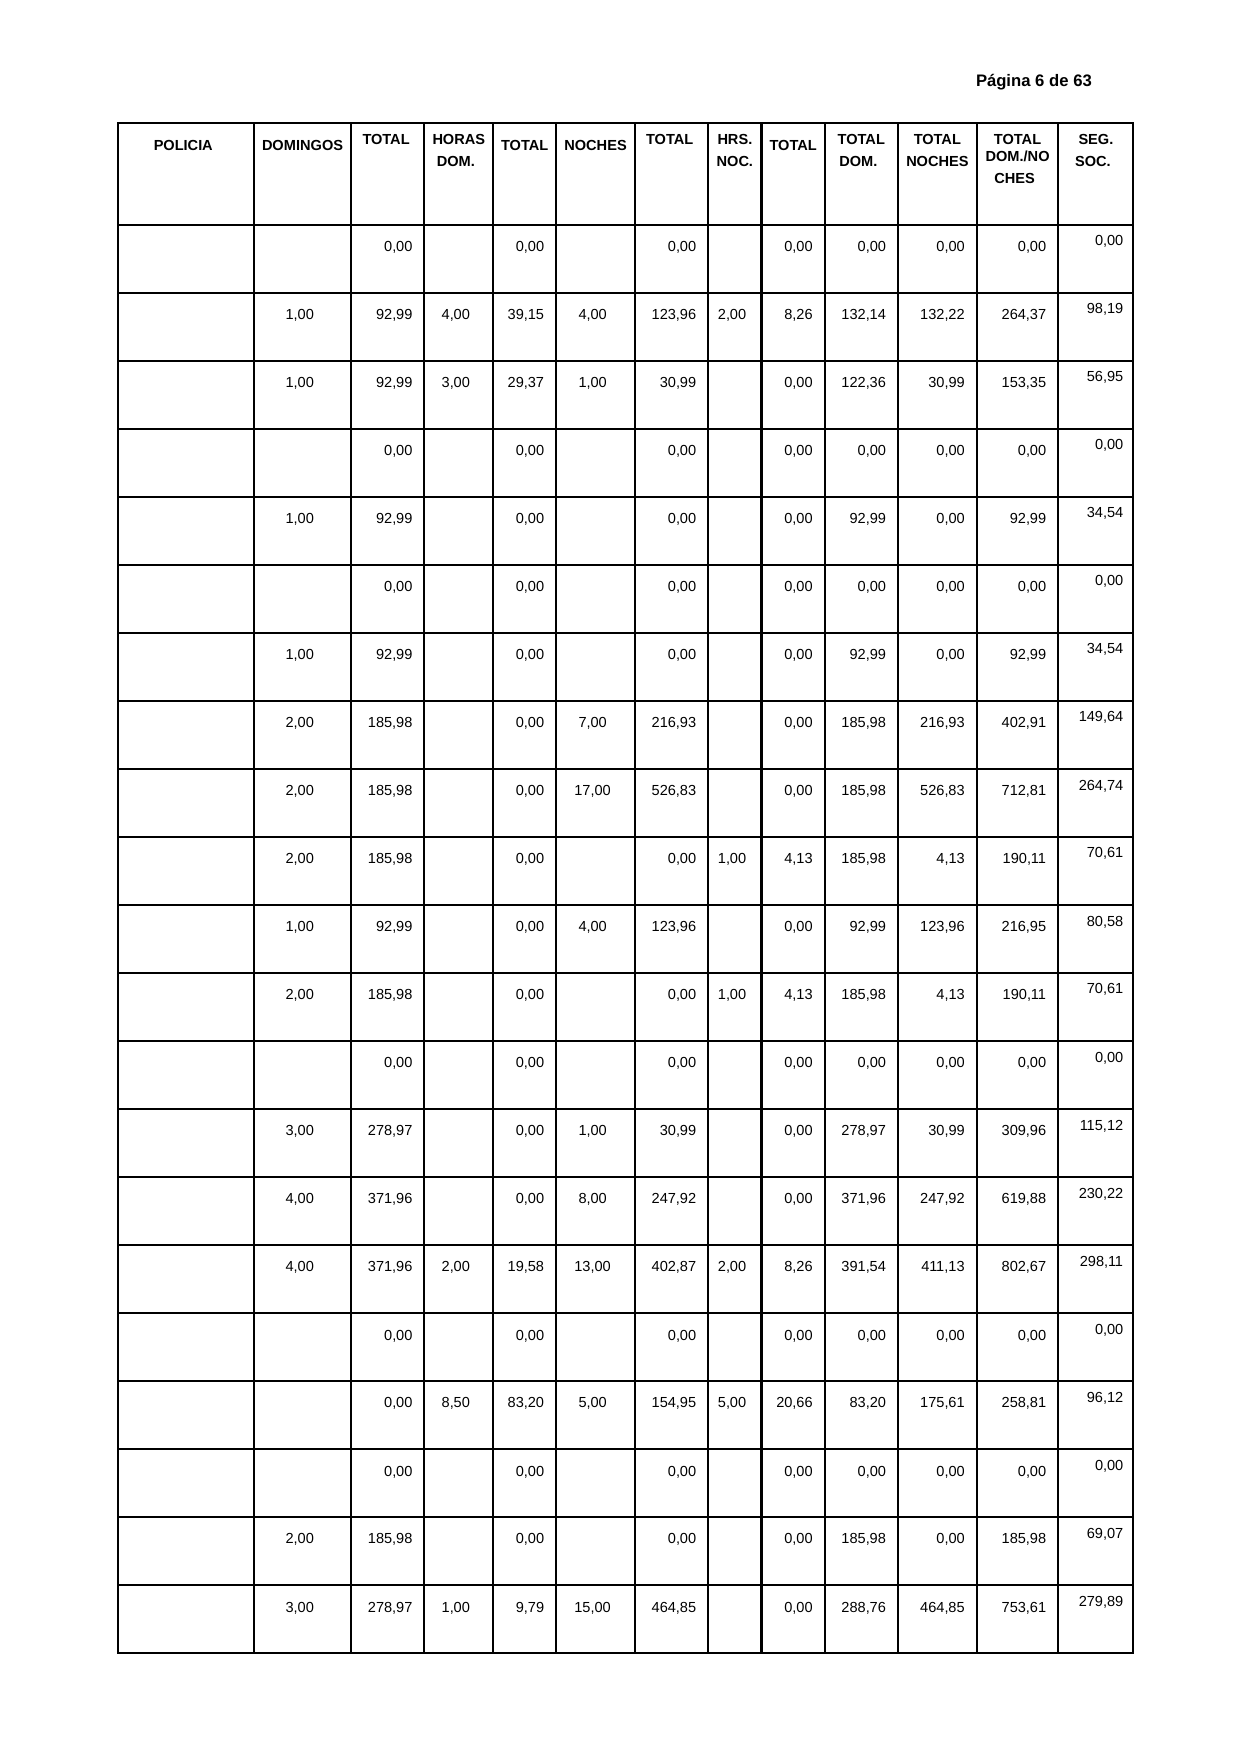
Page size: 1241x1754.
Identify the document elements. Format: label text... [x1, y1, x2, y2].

table_cell [425, 634, 492, 700]
table_cell 391,54 [826, 1246, 897, 1312]
table_cell 34,54 [1059, 634, 1132, 700]
table_cell 0,00 [1059, 1042, 1132, 1108]
table_cell 185,98 [826, 1518, 897, 1584]
table_cell 0,00 [763, 1042, 824, 1108]
table_cell 5,00 [557, 1382, 634, 1448]
table_cell [557, 974, 634, 1040]
table_cell [255, 226, 350, 292]
table_cell 0,00 [763, 430, 824, 496]
table_cell [709, 1178, 760, 1244]
table_cell 0,00 [494, 566, 555, 632]
table_cell 0,00 [763, 702, 824, 768]
table_cell 0,00 [636, 566, 707, 632]
table_cell [119, 702, 253, 768]
table_cell 0,00 [494, 634, 555, 700]
table_cell 19,58 [494, 1246, 555, 1312]
table_cell [557, 226, 634, 292]
table_cell 0,00 [899, 430, 976, 496]
table_cell 92,99 [978, 498, 1057, 564]
table_cell 0,00 [826, 226, 897, 292]
table_cell 0,00 [352, 1450, 423, 1516]
table_cell 0,00 [899, 226, 976, 292]
table_cell 185,98 [826, 838, 897, 904]
table_cell 0,00 [826, 430, 897, 496]
table_cell 464,85 [899, 1586, 976, 1652]
table_cell 0,00 [899, 1450, 976, 1516]
table_cell 0,00 [1059, 566, 1132, 632]
table_cell 0,00 [636, 838, 707, 904]
table_cell 1,00 [255, 634, 350, 700]
table_cell 0,00 [1059, 1450, 1132, 1516]
table_cell 98,19 [1059, 294, 1132, 360]
table_cell 0,00 [636, 498, 707, 564]
table_cell 70,61 [1059, 838, 1132, 904]
table_cell 0,00 [1059, 430, 1132, 496]
table_cell [119, 1042, 253, 1108]
table_cell 92,99 [826, 906, 897, 972]
table_cell 0,00 [494, 974, 555, 1040]
table_cell 13,00 [557, 1246, 634, 1312]
table_cell 216,93 [899, 702, 976, 768]
table_cell [425, 974, 492, 1040]
table_cell 185,98 [978, 1518, 1057, 1584]
table_cell 39,15 [494, 294, 555, 360]
table_cell [255, 1314, 350, 1380]
table_cell [557, 430, 634, 496]
table_cell 185,98 [352, 974, 423, 1040]
table_cell 371,96 [826, 1178, 897, 1244]
table_cell 1,00 [255, 362, 350, 428]
table_cell 0,00 [826, 1314, 897, 1380]
table_cell 185,98 [352, 702, 423, 768]
table_cell 278,97 [352, 1110, 423, 1176]
table_cell 149,64 [1059, 702, 1132, 768]
table_cell 309,96 [978, 1110, 1057, 1176]
table_cell 185,98 [352, 1518, 423, 1584]
table_cell [709, 430, 760, 496]
table_cell 0,00 [636, 634, 707, 700]
table_cell 1,00 [557, 1110, 634, 1176]
table_cell [425, 1110, 492, 1176]
table_cell [425, 702, 492, 768]
table_cell 371,96 [352, 1178, 423, 1244]
table_cell 185,98 [352, 770, 423, 836]
table_cell 4,13 [899, 838, 976, 904]
table_cell [425, 770, 492, 836]
table_cell 279,89 [1059, 1586, 1132, 1652]
table_cell 0,00 [494, 1450, 555, 1516]
table_cell 0,00 [763, 1178, 824, 1244]
table_cell 2,00 [255, 974, 350, 1040]
table_header TOTAL [763, 124, 824, 224]
table_cell 0,00 [352, 566, 423, 632]
table_cell 371,96 [352, 1246, 423, 1312]
table_cell 0,00 [899, 1042, 976, 1108]
table_cell [557, 1518, 634, 1584]
table_cell [425, 430, 492, 496]
table_cell [255, 1042, 350, 1108]
table_cell 402,87 [636, 1246, 707, 1312]
table_cell 264,74 [1059, 770, 1132, 836]
table_cell 34,54 [1059, 498, 1132, 564]
table_cell 0,00 [636, 226, 707, 292]
table_cell 20,66 [763, 1382, 824, 1448]
table_cell [119, 634, 253, 700]
table_header TOTAL [636, 124, 707, 224]
table_cell [709, 362, 760, 428]
table_cell 8,00 [557, 1178, 634, 1244]
table_cell 0,00 [978, 1042, 1057, 1108]
table_cell 115,12 [1059, 1110, 1132, 1176]
table_cell 70,61 [1059, 974, 1132, 1040]
table_cell [255, 430, 350, 496]
table_cell 278,97 [352, 1586, 423, 1652]
table_cell 92,99 [826, 634, 897, 700]
table_cell [119, 1586, 253, 1652]
table_cell 1,00 [709, 838, 760, 904]
table_cell [119, 1246, 253, 1312]
table_cell 0,00 [763, 1450, 824, 1516]
table_header TOTAL DOM./NOCHES [978, 124, 1057, 224]
table_cell 802,67 [978, 1246, 1057, 1312]
table_cell 0,00 [899, 498, 976, 564]
table_cell [119, 430, 253, 496]
table_cell [119, 1314, 253, 1380]
table_cell 92,99 [352, 634, 423, 700]
table_cell 0,00 [826, 566, 897, 632]
table_cell 247,92 [899, 1178, 976, 1244]
table_cell 30,99 [899, 362, 976, 428]
table_cell 122,36 [826, 362, 897, 428]
table_cell 2,00 [255, 1518, 350, 1584]
table_cell 230,22 [1059, 1178, 1132, 1244]
table_cell 0,00 [763, 634, 824, 700]
table_cell 5,00 [709, 1382, 760, 1448]
table_cell 123,96 [636, 906, 707, 972]
table_cell [709, 498, 760, 564]
table_header SEG. SOC. [1059, 124, 1132, 224]
table_cell 0,00 [763, 1110, 824, 1176]
table_cell 2,00 [425, 1246, 492, 1312]
table_cell 247,92 [636, 1178, 707, 1244]
table_cell [425, 838, 492, 904]
table_cell 0,00 [494, 226, 555, 292]
table_cell 29,37 [494, 362, 555, 428]
table_cell [709, 1586, 760, 1652]
table_cell 83,20 [494, 1382, 555, 1448]
table_cell 0,00 [978, 430, 1057, 496]
table_cell 3,00 [255, 1586, 350, 1652]
table_cell [119, 974, 253, 1040]
table_cell [557, 634, 634, 700]
table_cell 402,91 [978, 702, 1057, 768]
table_cell 0,00 [494, 1110, 555, 1176]
table_cell [425, 1314, 492, 1380]
table_cell 526,83 [899, 770, 976, 836]
table_cell 2,00 [255, 702, 350, 768]
table_header DOMINGOS [255, 124, 350, 224]
table_cell [119, 1110, 253, 1176]
table_cell [425, 226, 492, 292]
table_cell 288,76 [826, 1586, 897, 1652]
table_cell [119, 566, 253, 632]
table_cell 30,99 [636, 1110, 707, 1176]
table_cell 30,99 [636, 362, 707, 428]
table_cell 92,99 [352, 294, 423, 360]
table_cell [709, 906, 760, 972]
table_cell 0,00 [636, 974, 707, 1040]
table_cell [119, 770, 253, 836]
table_cell [709, 226, 760, 292]
table_cell 0,00 [352, 1382, 423, 1448]
table_cell 0,00 [978, 566, 1057, 632]
table_cell 278,97 [826, 1110, 897, 1176]
table_cell 0,00 [494, 838, 555, 904]
table_cell 0,00 [352, 1314, 423, 1380]
table_cell 0,00 [494, 1178, 555, 1244]
table_cell 0,00 [494, 430, 555, 496]
table_header HRS. NOC. [709, 124, 760, 224]
table_cell [255, 1382, 350, 1448]
table_cell 0,00 [636, 1042, 707, 1108]
table_cell 0,00 [763, 362, 824, 428]
table_cell [425, 498, 492, 564]
table_cell 411,13 [899, 1246, 976, 1312]
table_cell 185,98 [826, 770, 897, 836]
table_cell 96,12 [1059, 1382, 1132, 1448]
table_cell [709, 1042, 760, 1108]
table_cell 132,22 [899, 294, 976, 360]
table_cell 464,85 [636, 1586, 707, 1652]
table_cell 7,00 [557, 702, 634, 768]
table_cell 1,00 [255, 906, 350, 972]
table_cell 69,07 [1059, 1518, 1132, 1584]
table_cell 80,58 [1059, 906, 1132, 972]
table_cell 0,00 [352, 430, 423, 496]
table_cell [425, 1518, 492, 1584]
table_cell 190,11 [978, 974, 1057, 1040]
table_cell 83,20 [826, 1382, 897, 1448]
table_cell 0,00 [763, 770, 824, 836]
table_cell 0,00 [978, 1450, 1057, 1516]
table_cell 0,00 [636, 430, 707, 496]
table_cell 0,00 [899, 566, 976, 632]
table_cell [255, 566, 350, 632]
table_cell [557, 498, 634, 564]
table_cell 0,00 [826, 1450, 897, 1516]
table_cell [709, 702, 760, 768]
table_cell [709, 1450, 760, 1516]
table_cell [119, 906, 253, 972]
table_cell 17,00 [557, 770, 634, 836]
table_cell 0,00 [494, 702, 555, 768]
table_cell 0,00 [494, 906, 555, 972]
table_cell 8,26 [763, 294, 824, 360]
table_cell 2,00 [255, 770, 350, 836]
table_cell 185,98 [352, 838, 423, 904]
table_cell [425, 906, 492, 972]
table_cell 92,99 [978, 634, 1057, 700]
table_cell 4,00 [425, 294, 492, 360]
table_cell [119, 1450, 253, 1516]
table_cell 92,99 [352, 498, 423, 564]
table_cell [425, 1178, 492, 1244]
table_header POLICIA [119, 124, 253, 224]
table_cell 4,13 [763, 838, 824, 904]
table_cell 15,00 [557, 1586, 634, 1652]
table_cell 2,00 [709, 1246, 760, 1312]
table_cell 1,00 [255, 294, 350, 360]
table_cell 0,00 [763, 498, 824, 564]
table_cell 0,00 [494, 770, 555, 836]
table_cell [119, 1518, 253, 1584]
table_cell [709, 1518, 760, 1584]
table_cell [119, 498, 253, 564]
table_cell [255, 1450, 350, 1516]
table_cell 4,00 [255, 1178, 350, 1244]
table_cell 4,00 [557, 906, 634, 972]
table_cell 258,81 [978, 1382, 1057, 1448]
table_cell 0,00 [1059, 226, 1132, 292]
table_cell 0,00 [494, 498, 555, 564]
table_cell 0,00 [899, 634, 976, 700]
table_cell 190,11 [978, 838, 1057, 904]
table_cell [557, 566, 634, 632]
table_cell 30,99 [899, 1110, 976, 1176]
table_cell [709, 770, 760, 836]
table_cell [119, 362, 253, 428]
table_cell 3,00 [425, 362, 492, 428]
table_cell [557, 1042, 634, 1108]
table_cell 0,00 [899, 1518, 976, 1584]
table_cell 56,95 [1059, 362, 1132, 428]
table_cell 123,96 [899, 906, 976, 972]
table_cell 712,81 [978, 770, 1057, 836]
table_cell 123,96 [636, 294, 707, 360]
table_cell 0,00 [636, 1518, 707, 1584]
table_cell 132,14 [826, 294, 897, 360]
table_cell 0,00 [636, 1314, 707, 1380]
table_cell [709, 634, 760, 700]
table_cell 0,00 [352, 1042, 423, 1108]
table_cell 3,00 [255, 1110, 350, 1176]
table_cell 2,00 [255, 838, 350, 904]
table_cell 0,00 [763, 1518, 824, 1584]
table_cell [425, 1450, 492, 1516]
table_cell 175,61 [899, 1382, 976, 1448]
table_cell 0,00 [763, 566, 824, 632]
table_header NOCHES [557, 124, 634, 224]
table_cell 4,00 [255, 1246, 350, 1312]
table_cell [119, 1382, 253, 1448]
table_cell [119, 838, 253, 904]
table_cell 92,99 [352, 362, 423, 428]
table_cell 185,98 [826, 702, 897, 768]
table_cell 298,11 [1059, 1246, 1132, 1312]
table_cell 1,00 [709, 974, 760, 1040]
table_cell 0,00 [763, 906, 824, 972]
table_cell [425, 566, 492, 632]
table_cell 154,95 [636, 1382, 707, 1448]
table_cell 1,00 [557, 362, 634, 428]
table_cell [709, 1314, 760, 1380]
table_cell 92,99 [826, 498, 897, 564]
table_cell 1,00 [255, 498, 350, 564]
table_cell 0,00 [978, 226, 1057, 292]
table_cell [709, 1110, 760, 1176]
table_cell 0,00 [978, 1314, 1057, 1380]
table_cell 4,00 [557, 294, 634, 360]
table_cell [557, 1314, 634, 1380]
table_cell 216,93 [636, 702, 707, 768]
table_cell 216,95 [978, 906, 1057, 972]
table_header TOTAL [494, 124, 555, 224]
table_cell 526,83 [636, 770, 707, 836]
table_cell 0,00 [494, 1314, 555, 1380]
table_cell 0,00 [636, 1450, 707, 1516]
table_cell 0,00 [1059, 1314, 1132, 1380]
table_header HORAS DOM. [425, 124, 492, 224]
table_cell 1,00 [425, 1586, 492, 1652]
table_cell 0,00 [494, 1042, 555, 1108]
table_cell 619,88 [978, 1178, 1057, 1244]
table_cell 92,99 [352, 906, 423, 972]
table_cell 4,13 [899, 974, 976, 1040]
table_header TOTAL NOCHES [899, 124, 976, 224]
table_cell 9,79 [494, 1586, 555, 1652]
table_cell 153,35 [978, 362, 1057, 428]
table_cell 2,00 [709, 294, 760, 360]
table_cell 0,00 [899, 1314, 976, 1380]
table_cell 0,00 [494, 1518, 555, 1584]
table_cell 0,00 [763, 226, 824, 292]
table_cell 0,00 [352, 226, 423, 292]
table_header TOTAL [352, 124, 423, 224]
table_cell 753,61 [978, 1586, 1057, 1652]
table_cell [425, 1042, 492, 1108]
table_cell 0,00 [826, 1042, 897, 1108]
table_cell [557, 838, 634, 904]
table_cell [709, 566, 760, 632]
table_cell 8,50 [425, 1382, 492, 1448]
table_cell 8,26 [763, 1246, 824, 1312]
table_cell [557, 1450, 634, 1516]
table_cell 185,98 [826, 974, 897, 1040]
table_header TOTAL DOM. [826, 124, 897, 224]
table_cell 4,13 [763, 974, 824, 1040]
table_cell [119, 226, 253, 292]
table_cell 264,37 [978, 294, 1057, 360]
table_cell [119, 1178, 253, 1244]
table_cell 0,00 [763, 1314, 824, 1380]
table_cell [119, 294, 253, 360]
table_cell 0,00 [763, 1586, 824, 1652]
